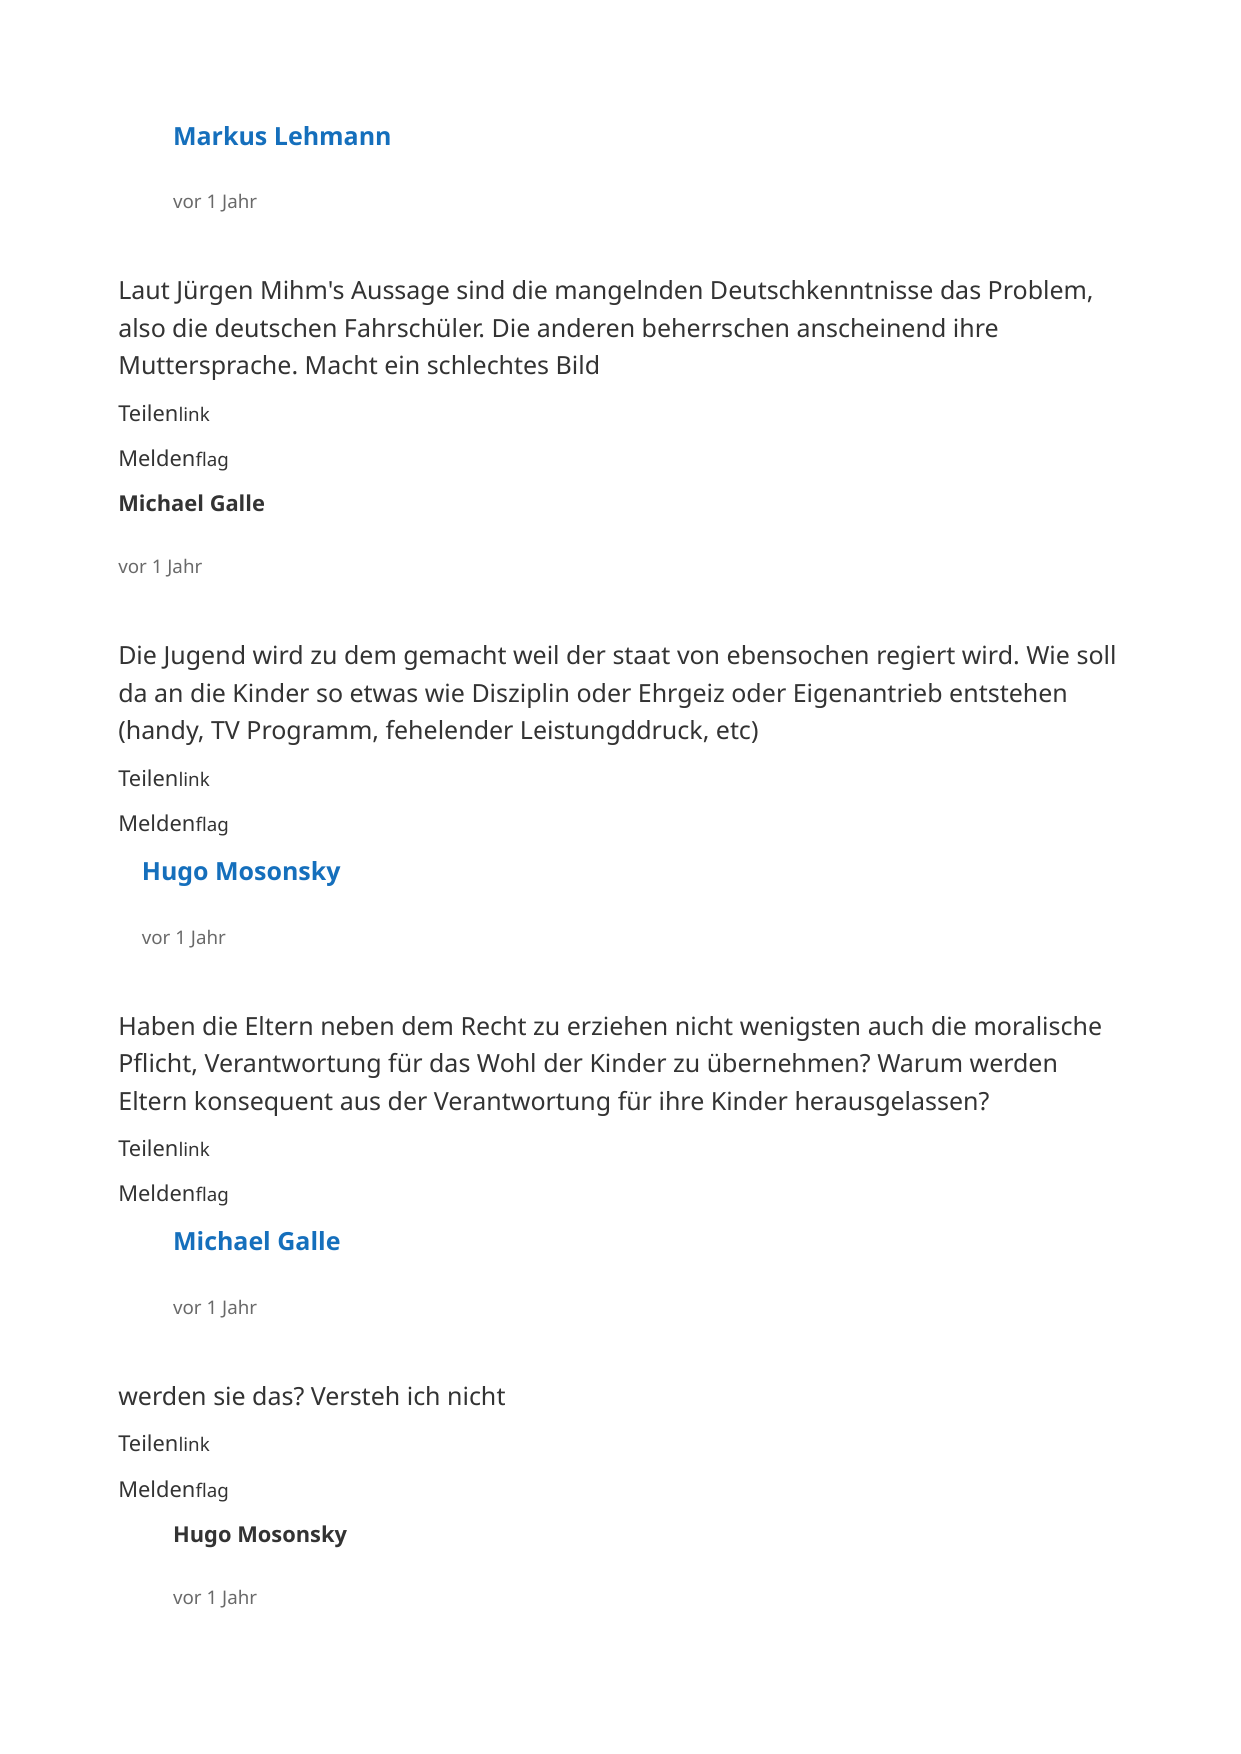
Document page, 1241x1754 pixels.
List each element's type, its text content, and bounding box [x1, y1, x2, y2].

text Hugo Mosonsky [173, 1519, 1114, 1549]
text Laut Jürgen Mihm's Aussage sind die mangelnden Deutschkenntnisse das Problem, also die deutschen Fahrschüler. Die anderen beherrschen anscheinend ihre Muttersprache. Macht ein schlechtes Bild [118, 269, 1122, 382]
text vor 1 Jahr [173, 1294, 1117, 1320]
text vor 1 Jahr [118, 554, 1117, 579]
text vor 1 Jahr [142, 924, 1117, 949]
text Meldenflag [118, 1178, 1122, 1208]
text Haben die Eltern neben dem Recht zu erziehen nicht wenigsten auch die moralische Pflicht, Verantwortung für das Wohl der Kinder zu übernehmen? Warum werden Eltern konsequent aus der Verantwortung für ihre Kinder herausgelassen? [118, 1005, 1122, 1117]
text Michael Galle [118, 488, 1114, 518]
text Teilenlink [118, 1428, 1122, 1458]
text vor 1 Jahr [173, 1584, 1117, 1610]
text werden sie das? Versteh ich nicht [118, 1375, 1122, 1412]
text Teilenlink [118, 763, 1122, 792]
text Hugo Mosonsky [142, 853, 1114, 888]
text Meldenflag [118, 443, 1122, 473]
text Michael Galle [173, 1224, 1114, 1258]
text Teilenlink [118, 1133, 1122, 1163]
text Die Jugend wird zu dem gemacht weil der staat von ebensochen regiert wird. Wie soll da an die Kinder so etwas wie Disziplin oder Ehrgeiz oder Eigenantrieb entstehen (handy, TV Programm, fehelender Leistungddruck, etc) [118, 634, 1122, 747]
text vor 1 Jahr [173, 188, 1117, 214]
text Markus Lehmann [173, 118, 1114, 152]
text Meldenflag [118, 1473, 1122, 1503]
text Teilenlink [118, 397, 1122, 427]
text Meldenflag [118, 808, 1122, 838]
